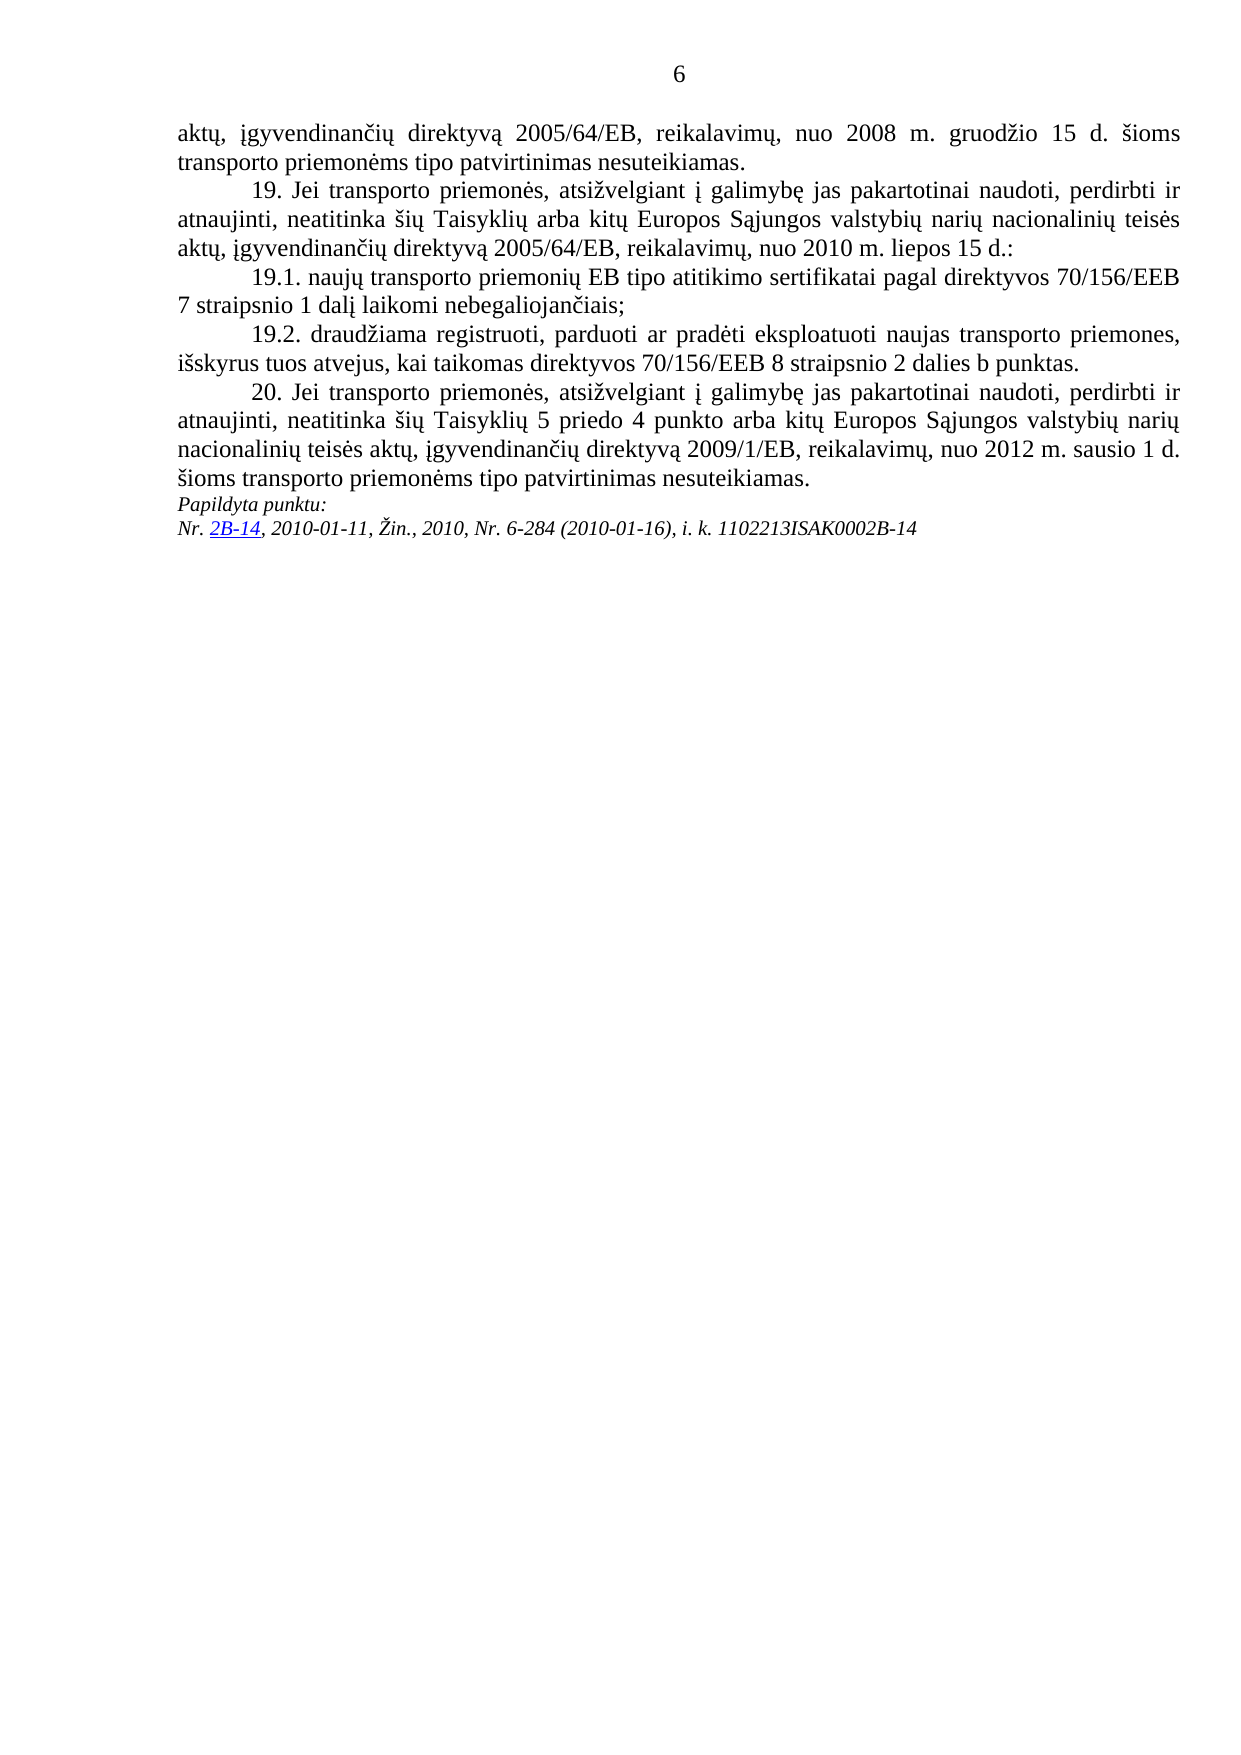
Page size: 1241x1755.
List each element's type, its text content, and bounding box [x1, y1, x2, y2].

text 19.2. draudžiama registruoti, parduoti ar pradėti eksploatuoti naujas transporto priemones, išskyrus tuos atvejus, kai taikomas direktyvos 70/156/EEB 8 straipsnio 2 dalies b punktas. [177, 319, 1181, 377]
text Papildyta punktu: [177, 492, 1181, 516]
text 19. Jei transporto priemonės, atsižvelgiant į galimybę jas pakartotinai naudoti, perdirbti ir atnaujinti, neatitinka šių Taisyklių arba kitų Europos Sąjungos valstybių narių nacionalinių teisės aktų, įgyvendinančių direktyvą 2005/64/EB, reikalavimų, nuo 2010 m. liepos 15 d.: [177, 176, 1181, 262]
text 19.1. naujų transporto priemonių EB tipo atitikimo sertifikatai pagal direktyvos 70/156/EEB 7 straipsnio 1 dalį laikomi nebegaliojančiais; [177, 262, 1181, 319]
text aktų, įgyvendinančių direktyvą 2005/64/EB, reikalavimų, nuo 2008 m. gruodžio 15 d. šioms transporto priemonėms tipo patvirtinimas nesuteikiamas. [177, 118, 1181, 176]
text 20. Jei transporto priemonės, atsižvelgiant į galimybę jas pakartotinai naudoti, perdirbti ir atnaujinti, neatitinka šių Taisyklių 5 priedo 4 punkto arba kitų Europos Sąjungos valstybių narių nacionalinių teisės aktų, įgyvendinančių direktyvą 2009/1/EB, reikalavimų, nuo 2012 m. sausio 1 d. šioms transporto priemonėms tipo patvirtinimas nesuteikiamas. [177, 377, 1181, 492]
text Nr. 2B-14, 2010-01-11, Žin., 2010, Nr. 6-284 (2010-01-16), i. k. 1102213ISAK0002B-14 [177, 516, 1181, 540]
